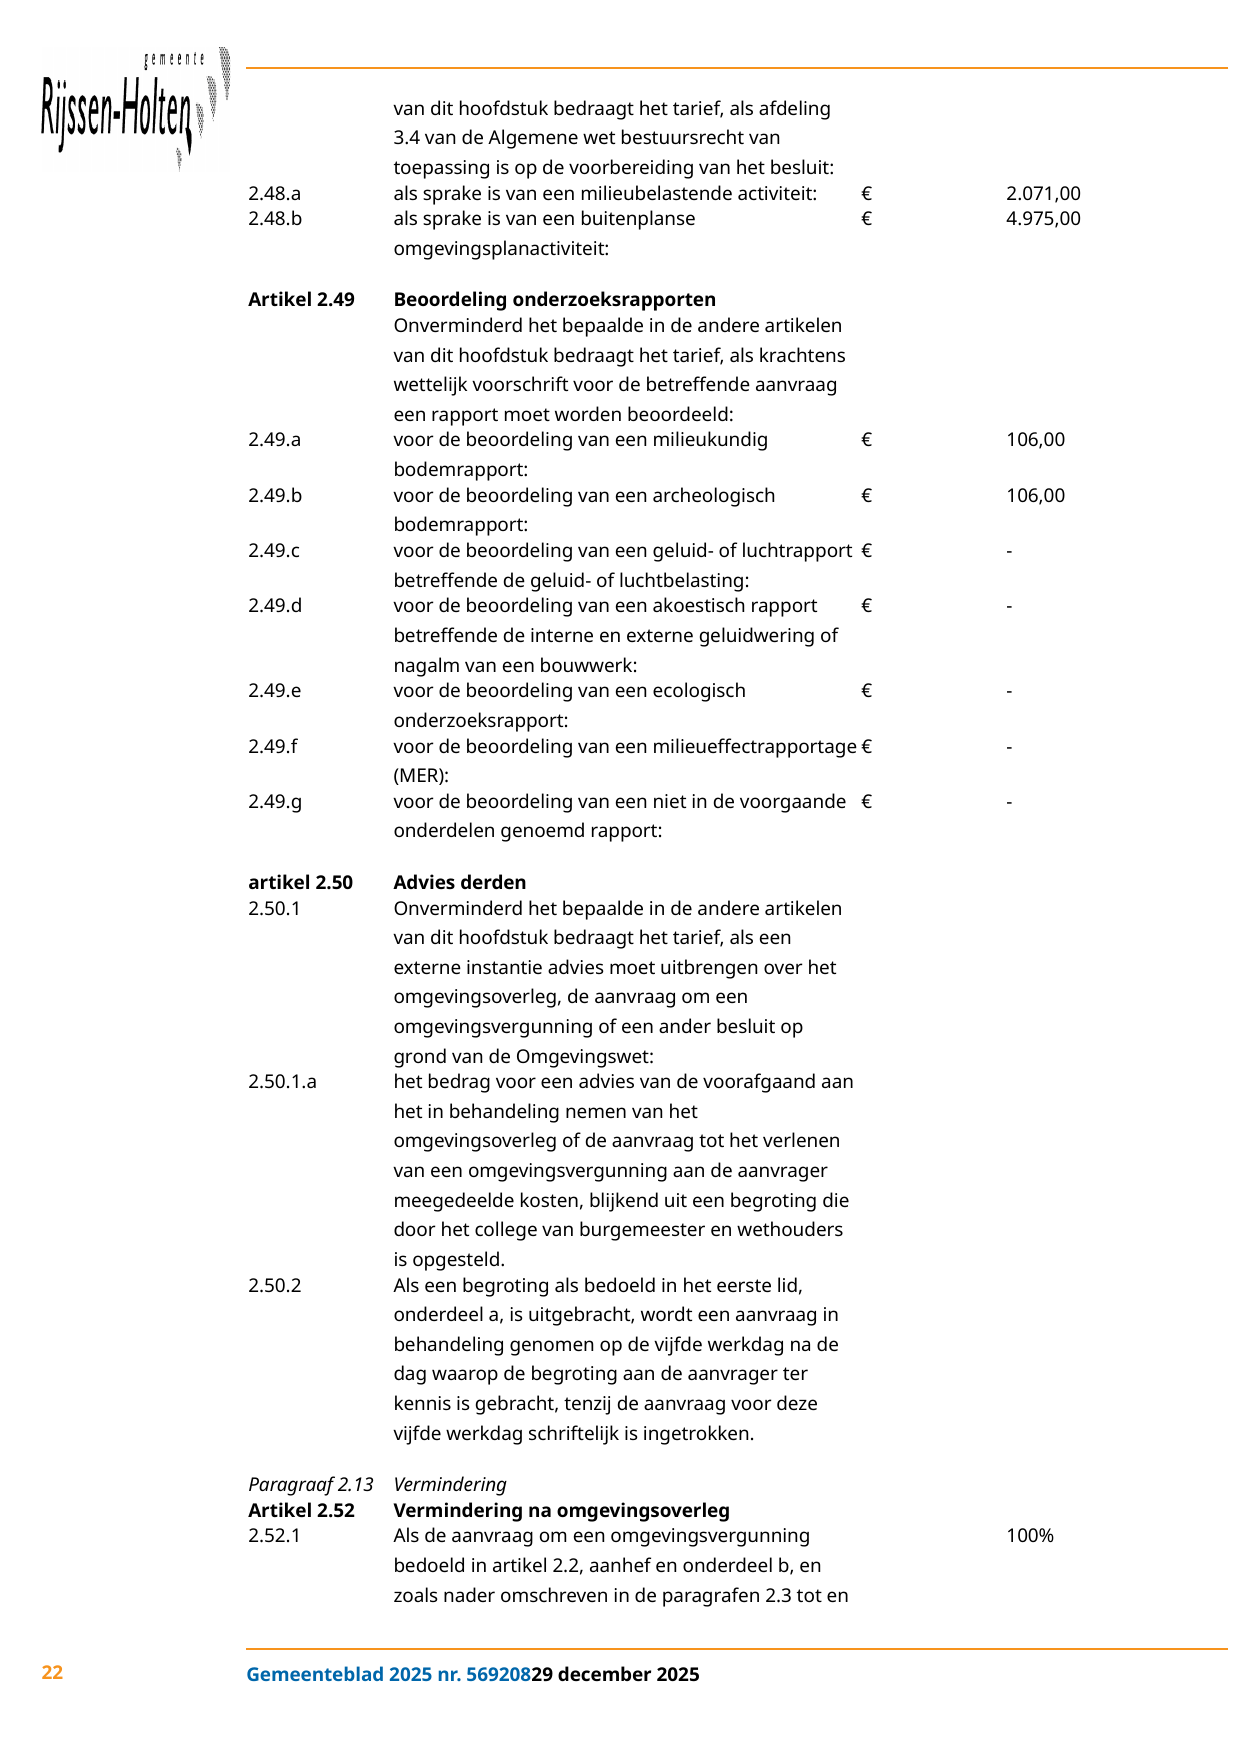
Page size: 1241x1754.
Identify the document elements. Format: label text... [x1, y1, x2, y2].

table_cell [861, 312, 1006, 427]
table_cell - [1006, 788, 1152, 843]
table_cell als sprake is van een buitenplanse omgevingsplanactiviteit: [393, 205, 861, 261]
table_cell Paragraaf 2.13 [248, 1471, 393, 1497]
table_cell [1006, 312, 1152, 427]
table_cell 2.49.e [248, 678, 393, 733]
table_cell [1006, 1471, 1152, 1497]
table_cell [1006, 895, 1152, 1068]
table_cell 2.49.b [248, 482, 393, 537]
table_cell 106,00 [1006, 427, 1152, 482]
table_cell 2.48.a [248, 180, 393, 205]
table_cell Onverminderd het bepaalde in de andere artikelen van dit hoofdstuk bedraagt het tarief, als een externe instantie advies moet uitbrengen over het omgevingsoverleg, de aanvraag om een omgevingsvergunning of een ander besluit op grond van de Omgevingswet: [393, 895, 861, 1068]
table_cell Artikel 2.52 [248, 1497, 393, 1523]
table_cell [861, 844, 1006, 869]
table_cell € [861, 180, 1006, 205]
table_cell Als de aanvraag om een omgevingsvergunning bedoeld in artikel 2.2, aanhef en onderdeel b, en zoals nader omschreven in de paragrafen 2.3 tot en [393, 1523, 861, 1607]
table_cell - [1006, 678, 1152, 733]
table_cell voor de beoordeling van een niet in de voorgaande onderdelen genoemd rapport: [393, 788, 861, 843]
table_cell [393, 844, 861, 869]
table_cell voor de beoordeling van een ecologisch onderzoeksrapport: [393, 678, 861, 733]
table_cell [248, 261, 393, 286]
table_cell Vermindering [393, 1471, 861, 1497]
table_cell 2.49.a [248, 427, 393, 482]
table_cell 2.49.c [248, 537, 393, 593]
table_cell 2.49.d [248, 593, 393, 677]
table_cell [248, 95, 393, 180]
table_cell het bedrag voor een advies van de voorafgaand aan het in behandeling nemen van het omgevingsoverleg of de aanvraag tot het verlenen van een omgevingsvergunning aan de aanvrager meegedeelde kosten, blijkend uit een begroting die door het college van burgemeester en wethouders is opgesteld. [393, 1069, 861, 1272]
table_cell voor de beoordeling van een akoestisch rapport betreffende de interne en externe geluidwering of nagalm van een bouwwerk: [393, 593, 861, 677]
table_cell € [861, 678, 1006, 733]
table_cell [1006, 286, 1152, 312]
table_cell 2.48.b [248, 205, 393, 261]
table_cell € [861, 482, 1006, 537]
table_cell [861, 1069, 1006, 1272]
table_cell - [1006, 733, 1152, 788]
table_cell - [1006, 593, 1152, 677]
table_cell Advies derden [393, 869, 861, 895]
table_cell € [861, 205, 1006, 261]
table_cell [861, 286, 1006, 312]
table_cell [1006, 1497, 1152, 1523]
table_cell 2.49.f [248, 733, 393, 788]
table_cell 4.975,00 [1006, 205, 1152, 261]
table_cell [861, 95, 1006, 180]
table_cell 2.50.2 [248, 1272, 393, 1445]
table_cell [248, 312, 393, 427]
table_cell 100% [1006, 1523, 1152, 1607]
table_cell [393, 1445, 861, 1471]
table_cell € [861, 537, 1006, 593]
table_cell [861, 1497, 1006, 1523]
table_cell [861, 1471, 1006, 1497]
table_cell 2.50.1 [248, 895, 393, 1068]
table_cell [861, 869, 1006, 895]
table_cell 2.071,00 [1006, 180, 1152, 205]
table_cell voor de beoordeling van een milieueffectrapportage (MER): [393, 733, 861, 788]
table_cell Artikel 2.49 [248, 286, 393, 312]
table_cell € [861, 733, 1006, 788]
table_cell Als een begroting als bedoeld in het eerste lid, onderdeel a, is uitgebracht, wordt een aanvraag in behandeling genomen op de vijfde werkdag na de dag waarop de begroting aan de aanvrager ter kennis is gebracht, tenzij de aanvraag voor deze vijfde werkdag schriftelijk is ingetrokken. [393, 1272, 861, 1445]
table_cell Vermindering na omgevingsoverleg [393, 1497, 861, 1523]
table_cell van dit hoofdstuk bedraagt het tarief, als afdeling 3.4 van de Algemene wet bestuursrecht van toepassing is op de voorbereiding van het besluit: [393, 95, 861, 180]
table_cell [861, 895, 1006, 1068]
table_cell [393, 261, 861, 286]
table_cell 2.49.g [248, 788, 393, 843]
table_cell [1006, 844, 1152, 869]
table_cell 2.50.1.a [248, 1069, 393, 1272]
table_cell [861, 1272, 1006, 1445]
picture [41, 47, 231, 172]
table_cell [861, 1523, 1006, 1607]
table_cell - [1006, 537, 1152, 593]
table_cell Beoordeling onderzoeksrapporten [393, 286, 861, 312]
table_cell voor de beoordeling van een milieukundig bodemrapport: [393, 427, 861, 482]
table_cell [1006, 1069, 1152, 1272]
table_cell als sprake is van een milieubelastende activiteit: [393, 180, 861, 205]
table_cell € [861, 427, 1006, 482]
table_cell [1006, 1445, 1152, 1471]
table_cell [1006, 1272, 1152, 1445]
table_cell [861, 261, 1006, 286]
table_cell € [861, 788, 1006, 843]
table_cell 106,00 [1006, 482, 1152, 537]
table_cell [1006, 95, 1152, 180]
table_cell voor de beoordeling van een geluid- of luchtrapport betreffende de geluid- of luchtbelasting: [393, 537, 861, 593]
table_cell € [861, 593, 1006, 677]
table_cell [1006, 869, 1152, 895]
table_cell 2.52.1 [248, 1523, 393, 1607]
table_cell [248, 1445, 393, 1471]
table_cell artikel 2.50 [248, 869, 393, 895]
table_cell [248, 844, 393, 869]
table_cell [1006, 261, 1152, 286]
table_cell Onverminderd het bepaalde in de andere artikelen van dit hoofdstuk bedraagt het tarief, als krachtens wettelijk voorschrift voor de betreffende aanvraag een rapport moet worden beoordeeld: [393, 312, 861, 427]
table_cell [861, 1445, 1006, 1471]
table_cell voor de beoordeling van een archeologisch bodemrapport: [393, 482, 861, 537]
